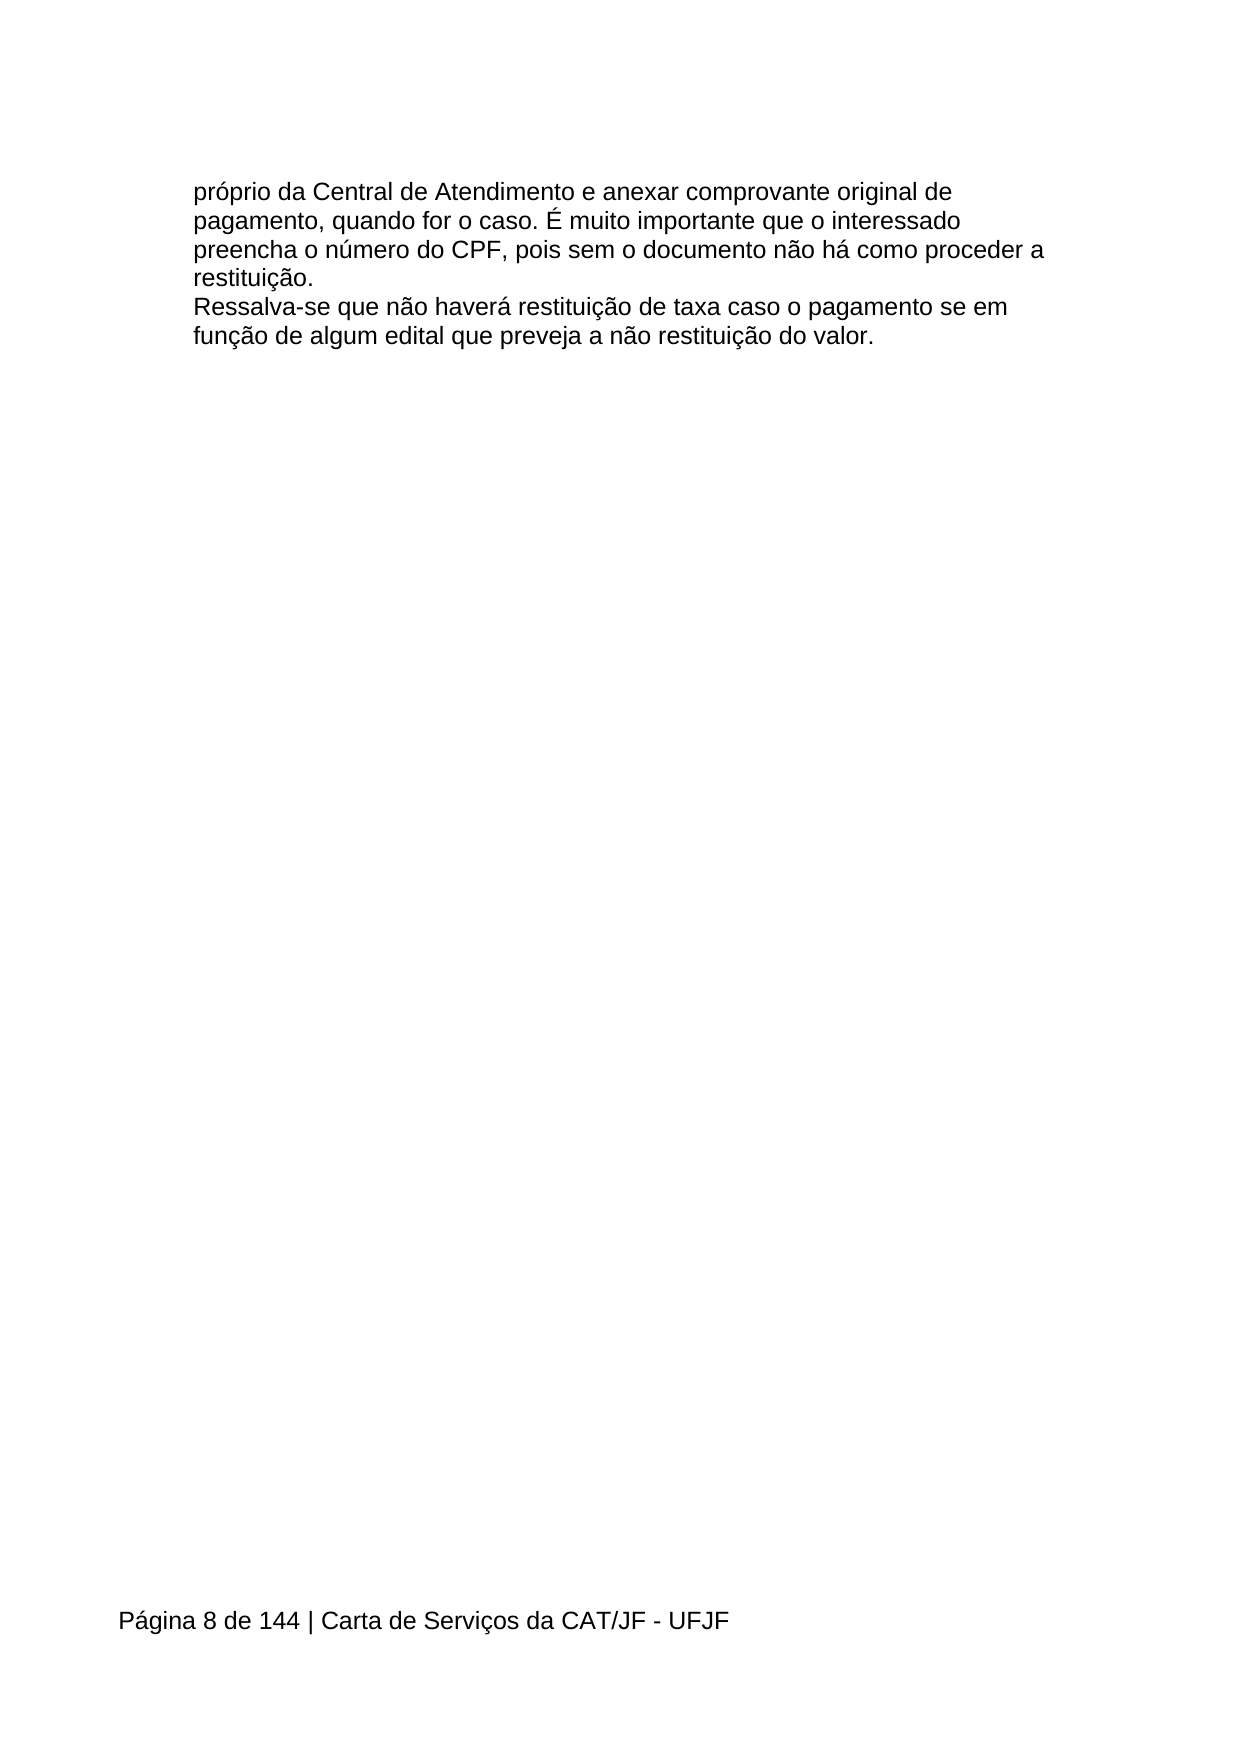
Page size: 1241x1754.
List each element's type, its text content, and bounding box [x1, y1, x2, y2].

text Ressalva-se que não haverá restituição de taxa caso o pagamento se em função de algum edital que preveja a não restituição do valor. [193, 292, 1063, 350]
text próprio da Central de Atendimento e anexar comprovante original de pagamento, quando for o caso. É muito importante que o interessado preencha o número do CPF, pois sem o documento não há como proceder a restituição. [193, 177, 1063, 292]
